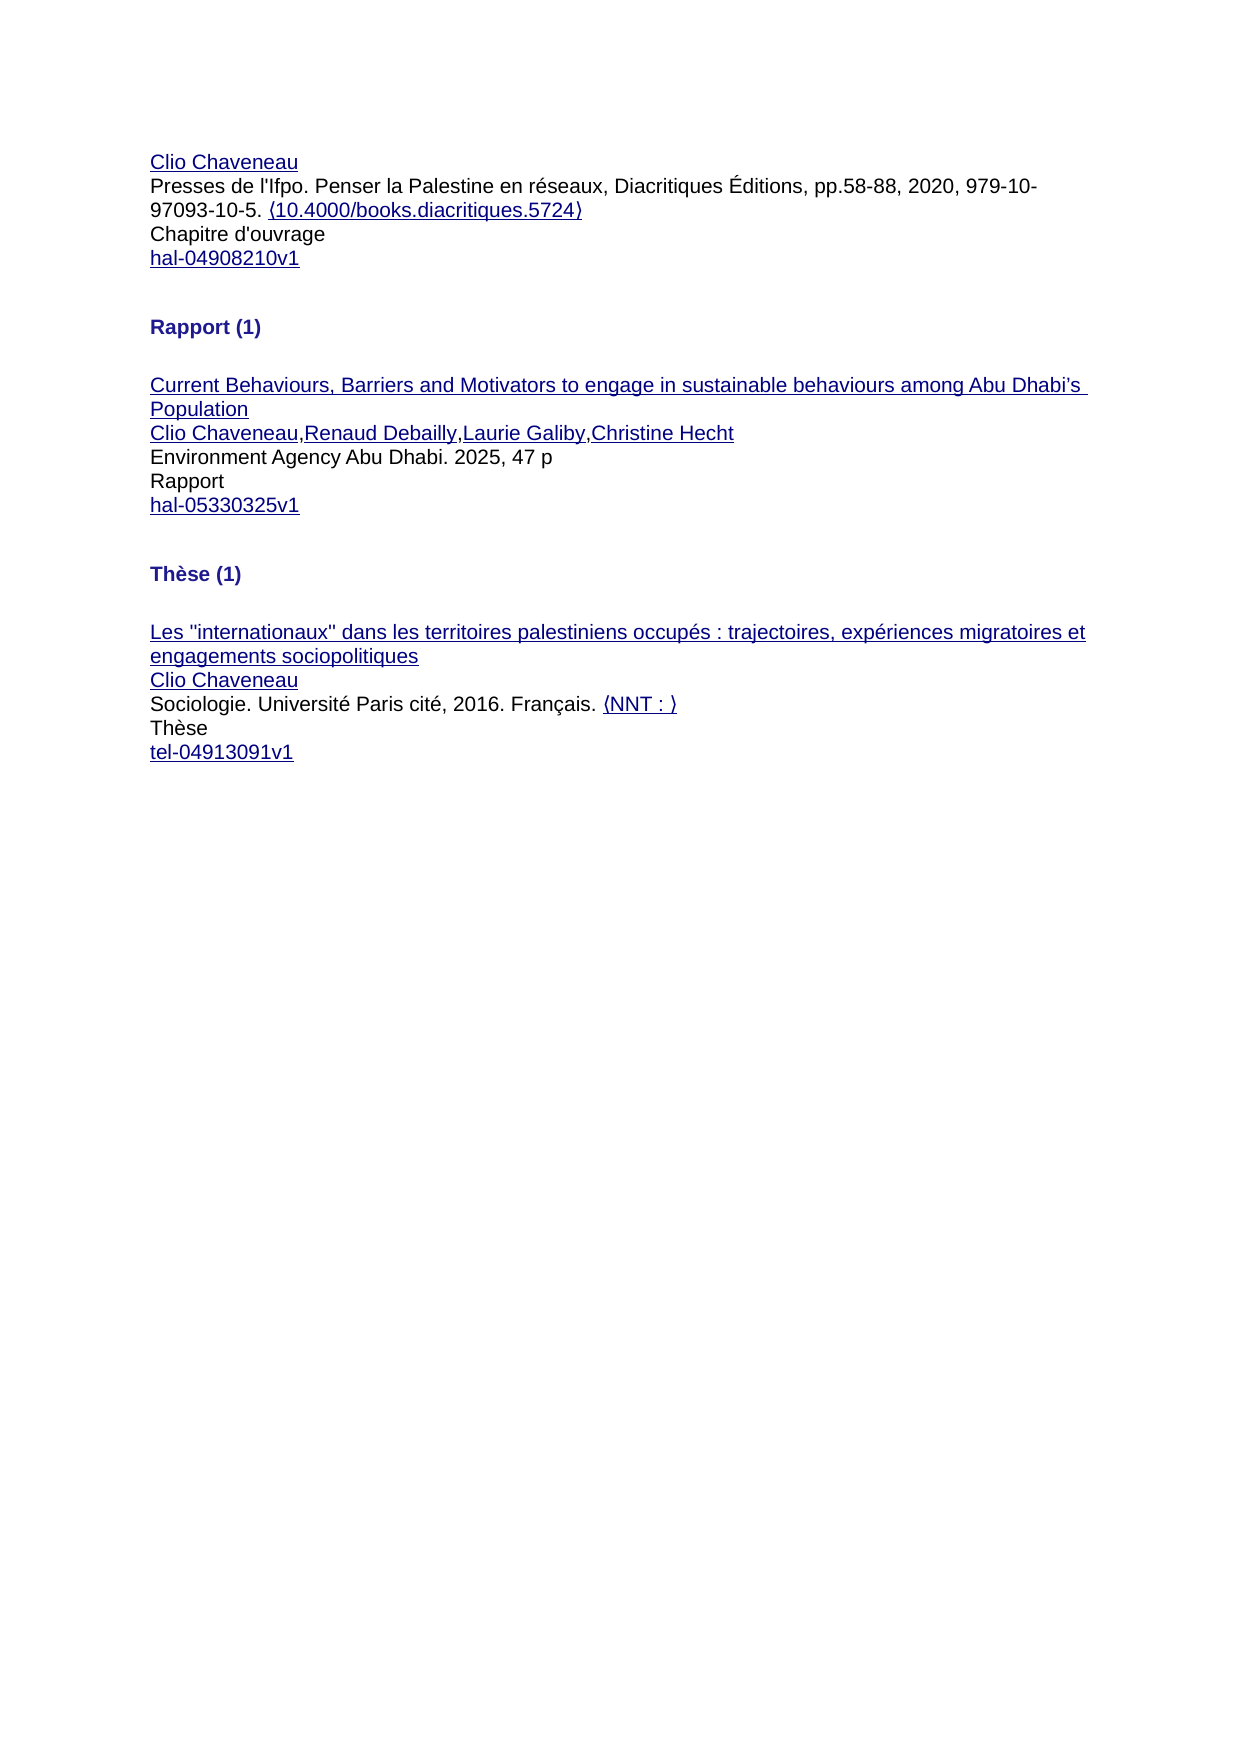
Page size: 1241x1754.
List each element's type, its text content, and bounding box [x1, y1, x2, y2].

subtitle Thèse (1) [150, 561, 1090, 585]
table_cell Clio Chaveneau Presses de l'Ifpo. Penser la Palestine en réseaux, Diacritiques Éditions, pp.58-88, 2020, 979-10-97093-10-5. ⟨10.4000/books.diacritiques.5724⟩ Chapitre d'ouvrage hal-04908210v1 [150, 150, 1090, 270]
subtitle Rapport (1) [150, 314, 1090, 338]
table_header Current Behaviours, Barriers and Motivators to engage in sustainable behaviours among Abu Dhabi’s Population Clio Chaveneau,Renaud Debailly,Laurie Galiby,Christine Hecht Environment Agency Abu Dhabi. 2025, 47 p Rapport hal-05330325v1 [150, 373, 1090, 517]
table_header Les ''internationaux'' dans les territoires palestiniens occupés : trajectoires, expériences migratoires et engagements sociopolitiques Clio Chaveneau Sociologie. Université Paris cité, 2016. Français. ⟨NNT : ⟩ Thèse tel-04913091v1 [150, 620, 1090, 763]
